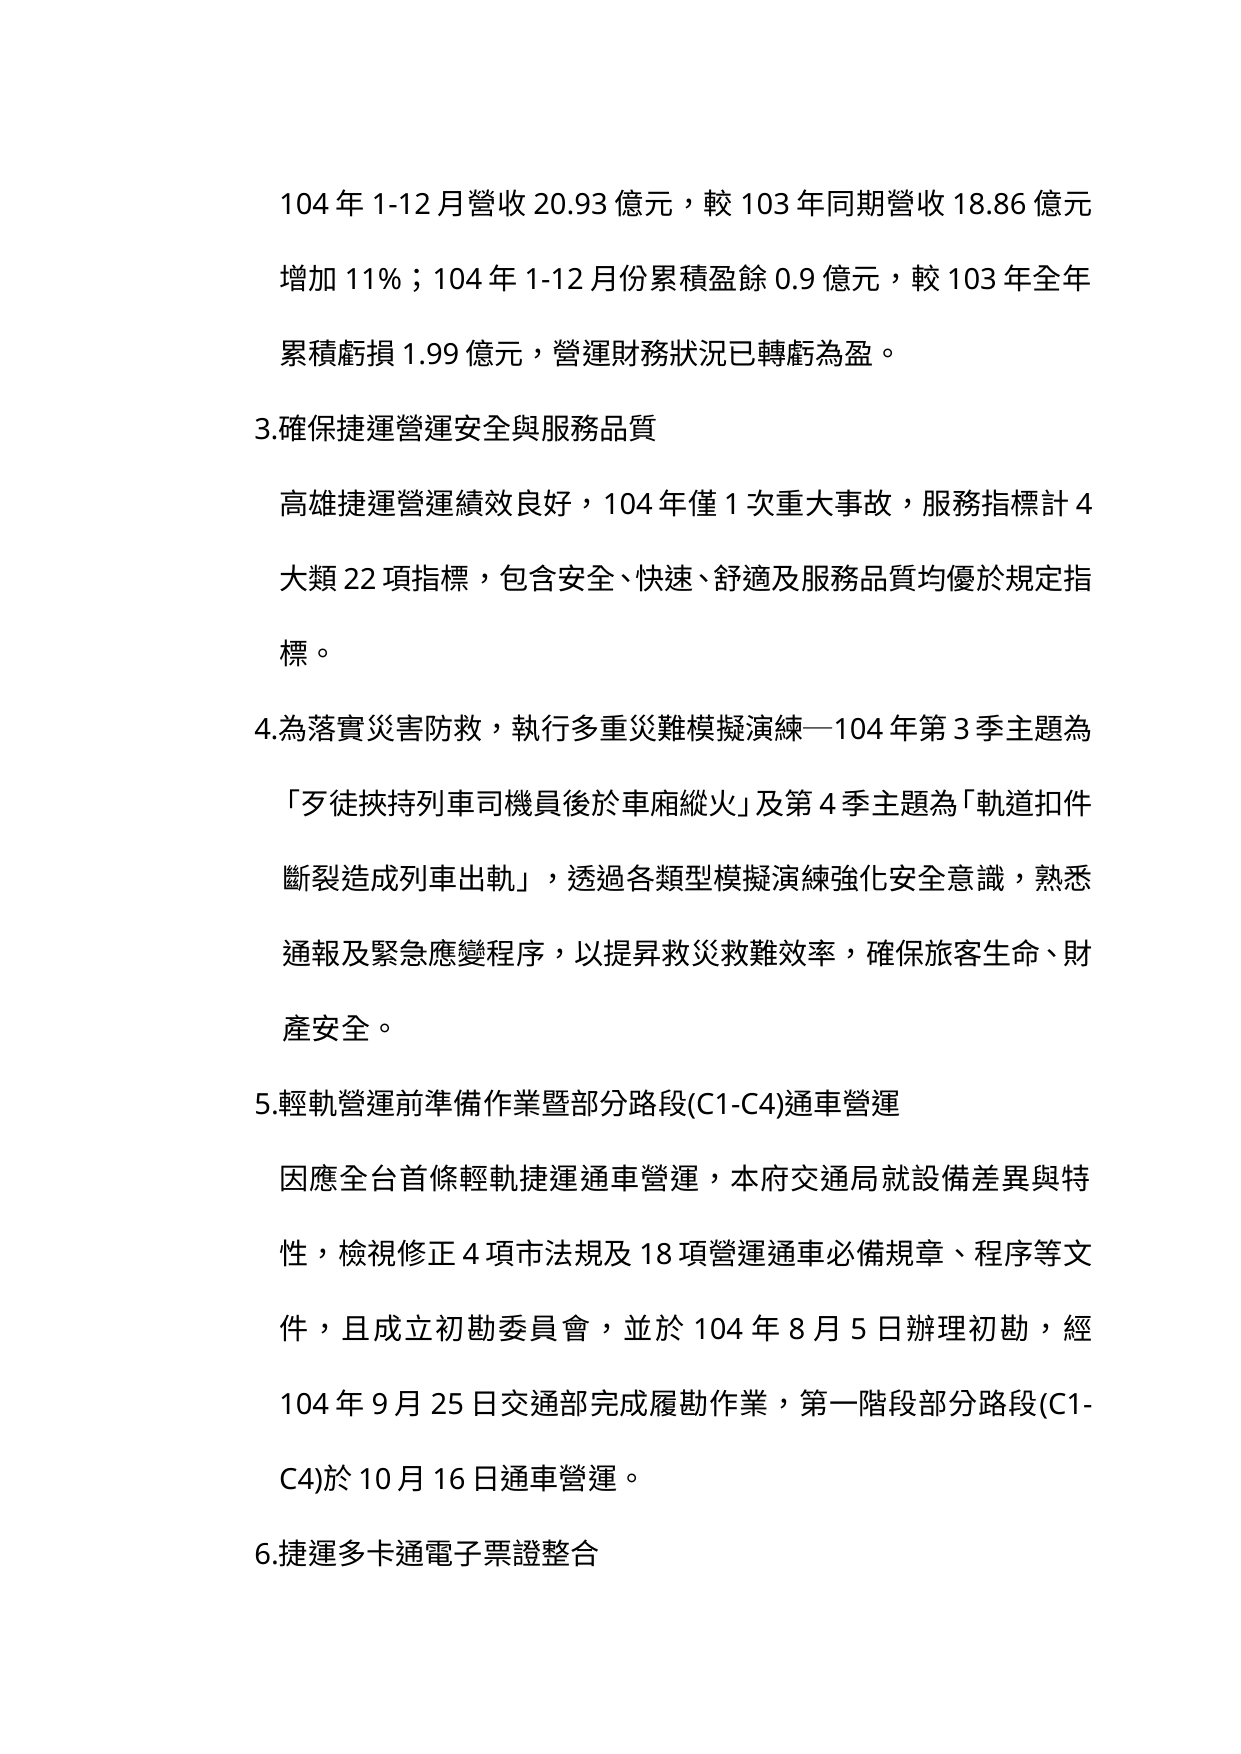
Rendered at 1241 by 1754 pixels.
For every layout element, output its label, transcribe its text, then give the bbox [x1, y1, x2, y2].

text 3.確保捷運營運安全與服務品質 [254, 389, 1092, 464]
text 4.為落實災害防救，執行多重災難模擬演練─104年第3季主題為「歹徒挾持列車司機員後於車廂縱火」及第4季主題為「軌道扣件斷裂造成列車出軌」，透過各類型模擬演練強化安全意識，熟悉通報及緊急應變程序，以提昇救災救難效率，確保旅客生命、財產安全。 [254, 689, 1092, 1064]
text 因應全台首條輕軌捷運通車營運，本府交通局就設備差異與特性，檢視修正4項市法規及18項營運通車必備規章、程序等文件，且成立初勘委員會，並於104年8月5日辦理初勘，經104年9月25日交通部完成履勘作業，第一階段部分路段(C1-C4)於10月16日通車營運。 [279, 1139, 1092, 1514]
text 5.輕軌營運前準備作業暨部分路段(C1-C4)通車營運 [254, 1064, 1092, 1139]
text 高雄捷運營運績效良好，104年僅1次重大事故，服務指標計4大類22項指標，包含安全、快速、舒適及服務品質均優於規定指標。 [279, 464, 1092, 689]
text 104年1-12月營收20.93億元，較103年同期營收18.86億元增加11%；104年1-12月份累積盈餘0.9億元，較103年全年累積虧損1.99億元，營運財務狀況已轉虧為盈。 [279, 164, 1092, 389]
text 6.捷運多卡通電子票證整合 [254, 1514, 1092, 1589]
